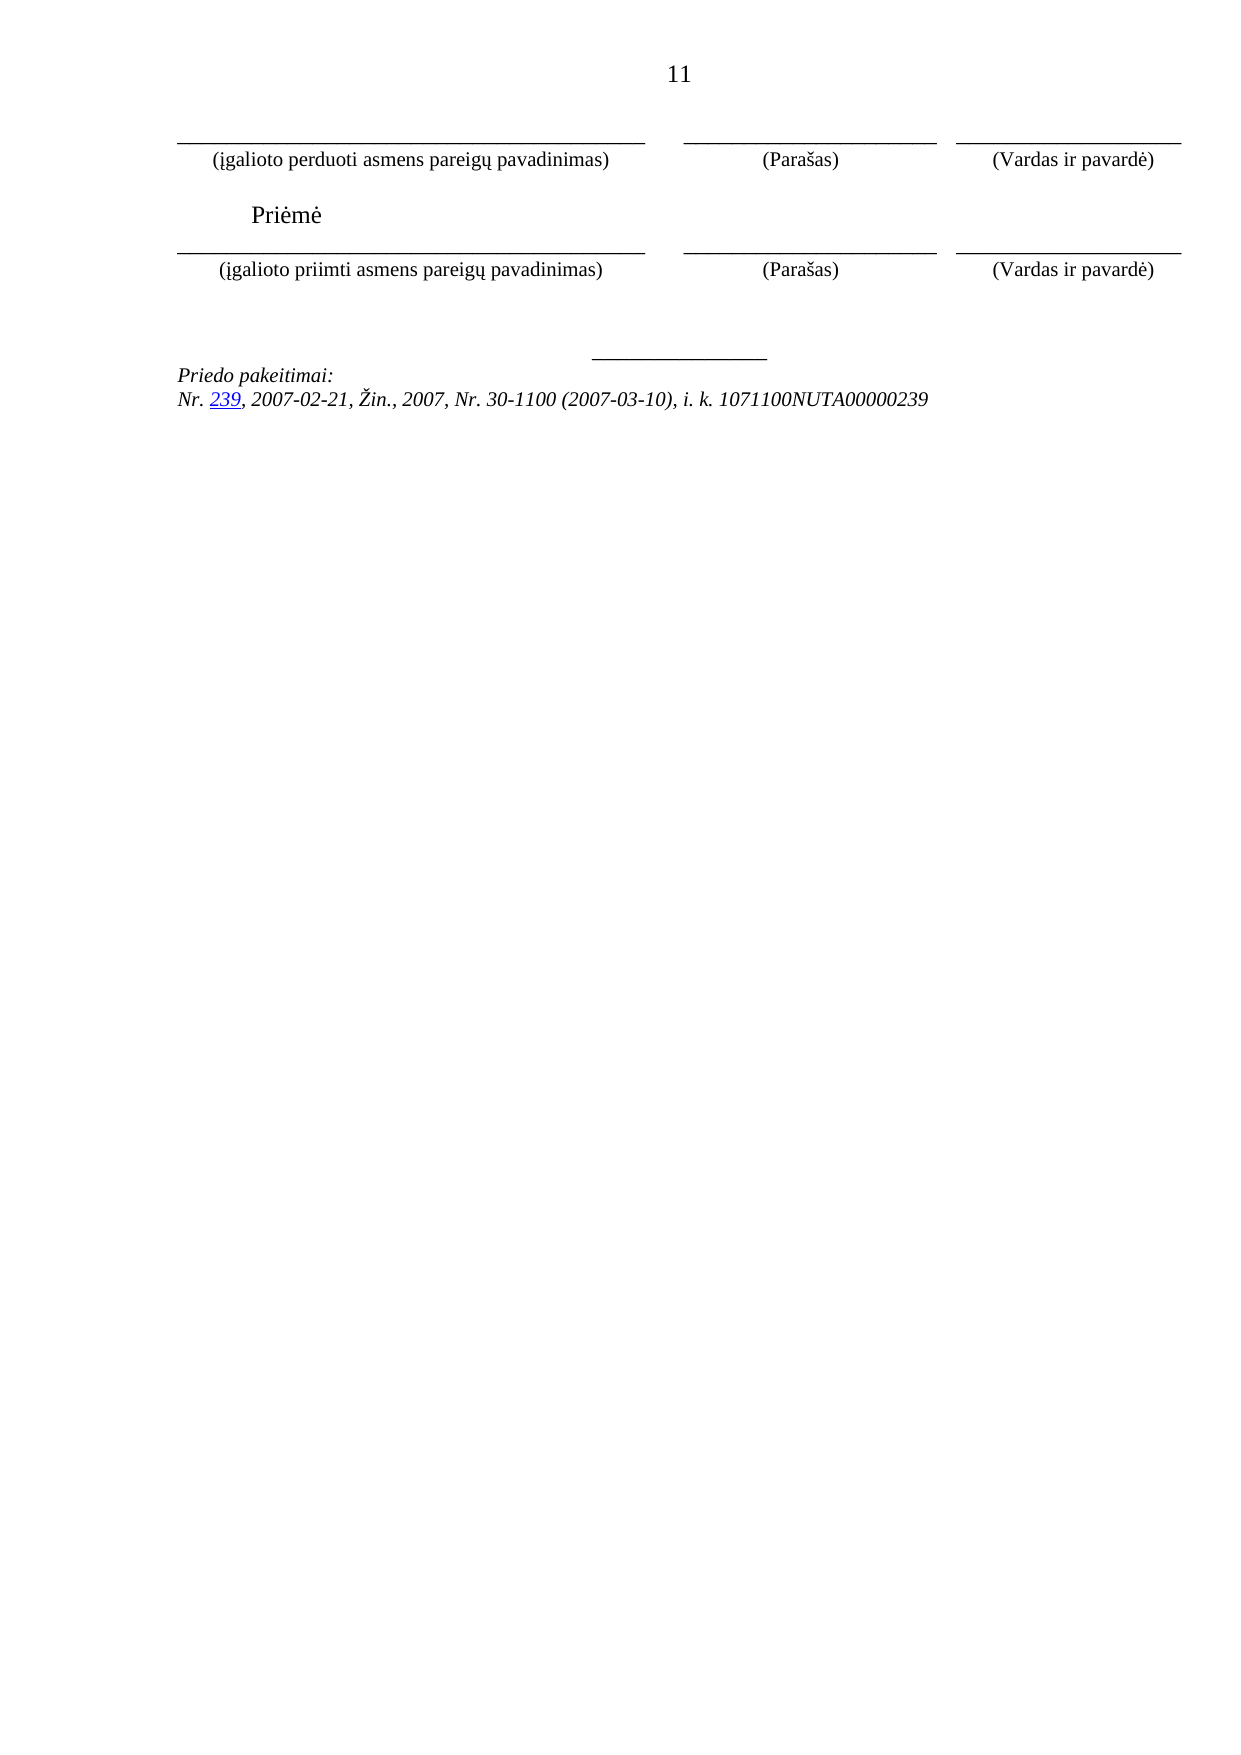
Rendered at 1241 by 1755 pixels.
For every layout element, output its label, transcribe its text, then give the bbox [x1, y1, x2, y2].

text Priėmė [177, 200, 1181, 228]
text Priedo pakeitimai: [177, 363, 1181, 387]
text (įgalioto priimti asmens pareigų pavadinimas) (Parašas) (Vardas ir pavardė) [177, 257, 1181, 281]
text (įgalioto perduoti asmens pareigų pavadinimas) (Parašas) (Vardas ir pavardė) [177, 147, 1181, 171]
text ______________ [177, 334, 1181, 363]
text Nr. 239, 2007-02-21, Žin., 2007, Nr. 30-1100 (2007-03-10), i. k. 1071100NUTA00000239 [177, 387, 1181, 411]
